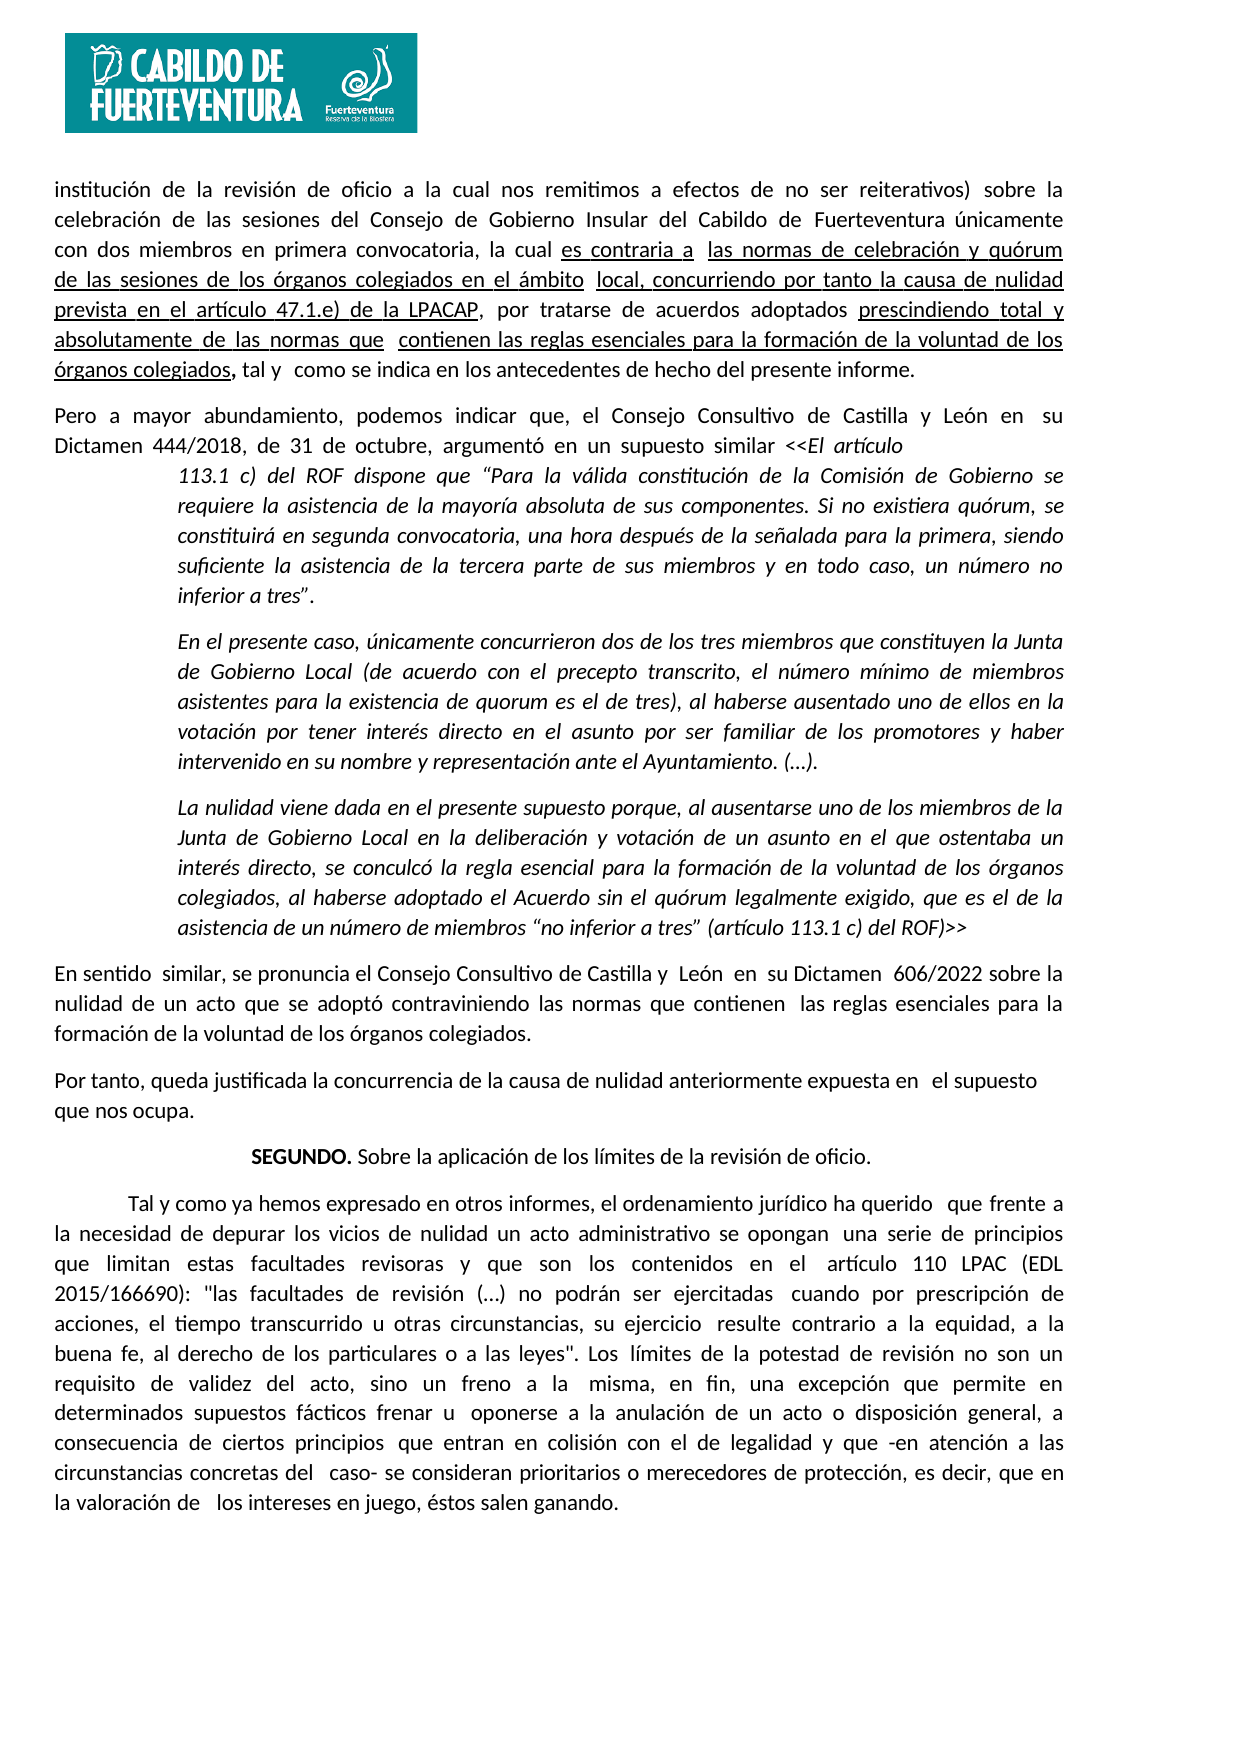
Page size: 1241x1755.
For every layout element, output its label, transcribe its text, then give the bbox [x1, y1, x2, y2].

text La nulidad viene dada en el presente supuesto porque, al ausentarse uno de los miembros de la Junta de Gobierno Local en la deliberación y votación de un asunto en el que ostentaba un interés directo, se conculcó la regla esencial para la formación de la voluntad de los órganos colegiados, al haberse adoptado el Acuerdo sin el quórum legalmente exigido, que es el de la asistencia de un número de miembros “no inferior a tres” (artículo 113.1 c) del ROF)>> [177, 793, 1064, 941]
text En el presente caso, únicamente concurrieron dos de los tres miembros que constituyen la Junta de Gobierno Local (de acuerdo con el precepto transcrito, el número mínimo de miembros asistentes para la existencia de quorum es el de tres), al haberse ausentado uno de ellos en la votación por tener interés directo en el asunto por ser familiar de los promotores y haber intervenido en su nombre y representación ante el Ayuntamiento. (…). [177, 627, 1064, 775]
text 113.1 c) del ROF dispone que “Para la válida constitución de la Comisión de Gobierno se requiere la asistencia de la mayoría absoluta de sus componentes. Si no existiera quórum, se constituirá en segunda convocatoria, una hora después de la señalada para la primera, siendo suficiente la asistencia de la tercera parte de sus miembros y en todo caso, un número no inferior a tres”. [177, 461, 1064, 609]
text institución de la revisión de oficio a la cual nos remitimos a efectos de no ser reiterativos) sobre la celebración de las sesiones del Consejo de Gobierno Insular del Cabildo de Fuerteventura únicamente con dos miembros en primera convocatoria, la cual es contraria a las normas de celebración y quórum de las sesiones de los órganos colegiados en el ámbito local, concurriendo por tanto la causa de nulidad prevista en el artículo 47.1.e) de la LPACAP, por tratarse de acuerdos adoptados prescindiendo total y absolutamente de las normas que contienen las reglas esenciales para la formación de la voluntad de los órganos colegiados, tal y como se indica en los antecedentes de hecho del presente informe. [54, 176, 1064, 383]
text En sentido similar, se pronuncia el Consejo Consultivo de Castilla y León en su Dictamen 606/2022 sobre la nulidad de un acto que se adoptó contraviniendo las normas que contienen las reglas esenciales para la formación de la voluntad de los órganos colegiados. [54, 959, 1064, 1047]
text Pero a mayor abundamiento, podemos indicar que, el Consejo Consultivo de Castilla y León en su Dictamen 444/2018, de 31 de octubre, argumentó en un supuesto similar <<El artículo [54, 401, 1064, 459]
text Por tanto, queda justificada la concurrencia de la causa de nulidad anteriormente expuesta en el supuesto que nos ocupa. [54, 1066, 1054, 1124]
text Tal y como ya hemos expresado en otros informes, el ordenamiento jurídico ha querido que frente a la necesidad de depurar los vicios de nulidad un acto administrativo se opongan una serie de principios que limitan estas facultades revisoras y que son los contenidos en el artículo 110 LPAC (EDL 2015/166690): "las facultades de revisión (…) no podrán ser ejercitadas cuando por prescripción de acciones, el tiempo transcurrido u otras circunstancias, su ejercicio resulte contrario a la equidad, a la buena fe, al derecho de los particulares o a las leyes". Los límites de la potestad de revisión no son un requisito de validez del acto, sino un freno a la misma, en fin, una excepción que permite en determinados supuestos fácticos frenar u oponerse a la anulación de un acto o disposición general, a consecuencia de ciertos principios que entran en colisión con el de legalidad y que -en atención a las circunstancias concretas del caso- se consideran prioritarios o merecedores de protección, es decir, que en la valoración de los intereses en juego, éstos salen ganando. [54, 1189, 1064, 1516]
text SEGUNDO. Sobre la aplicación de los límites de la revisión de oficio. [251, 1142, 1076, 1170]
